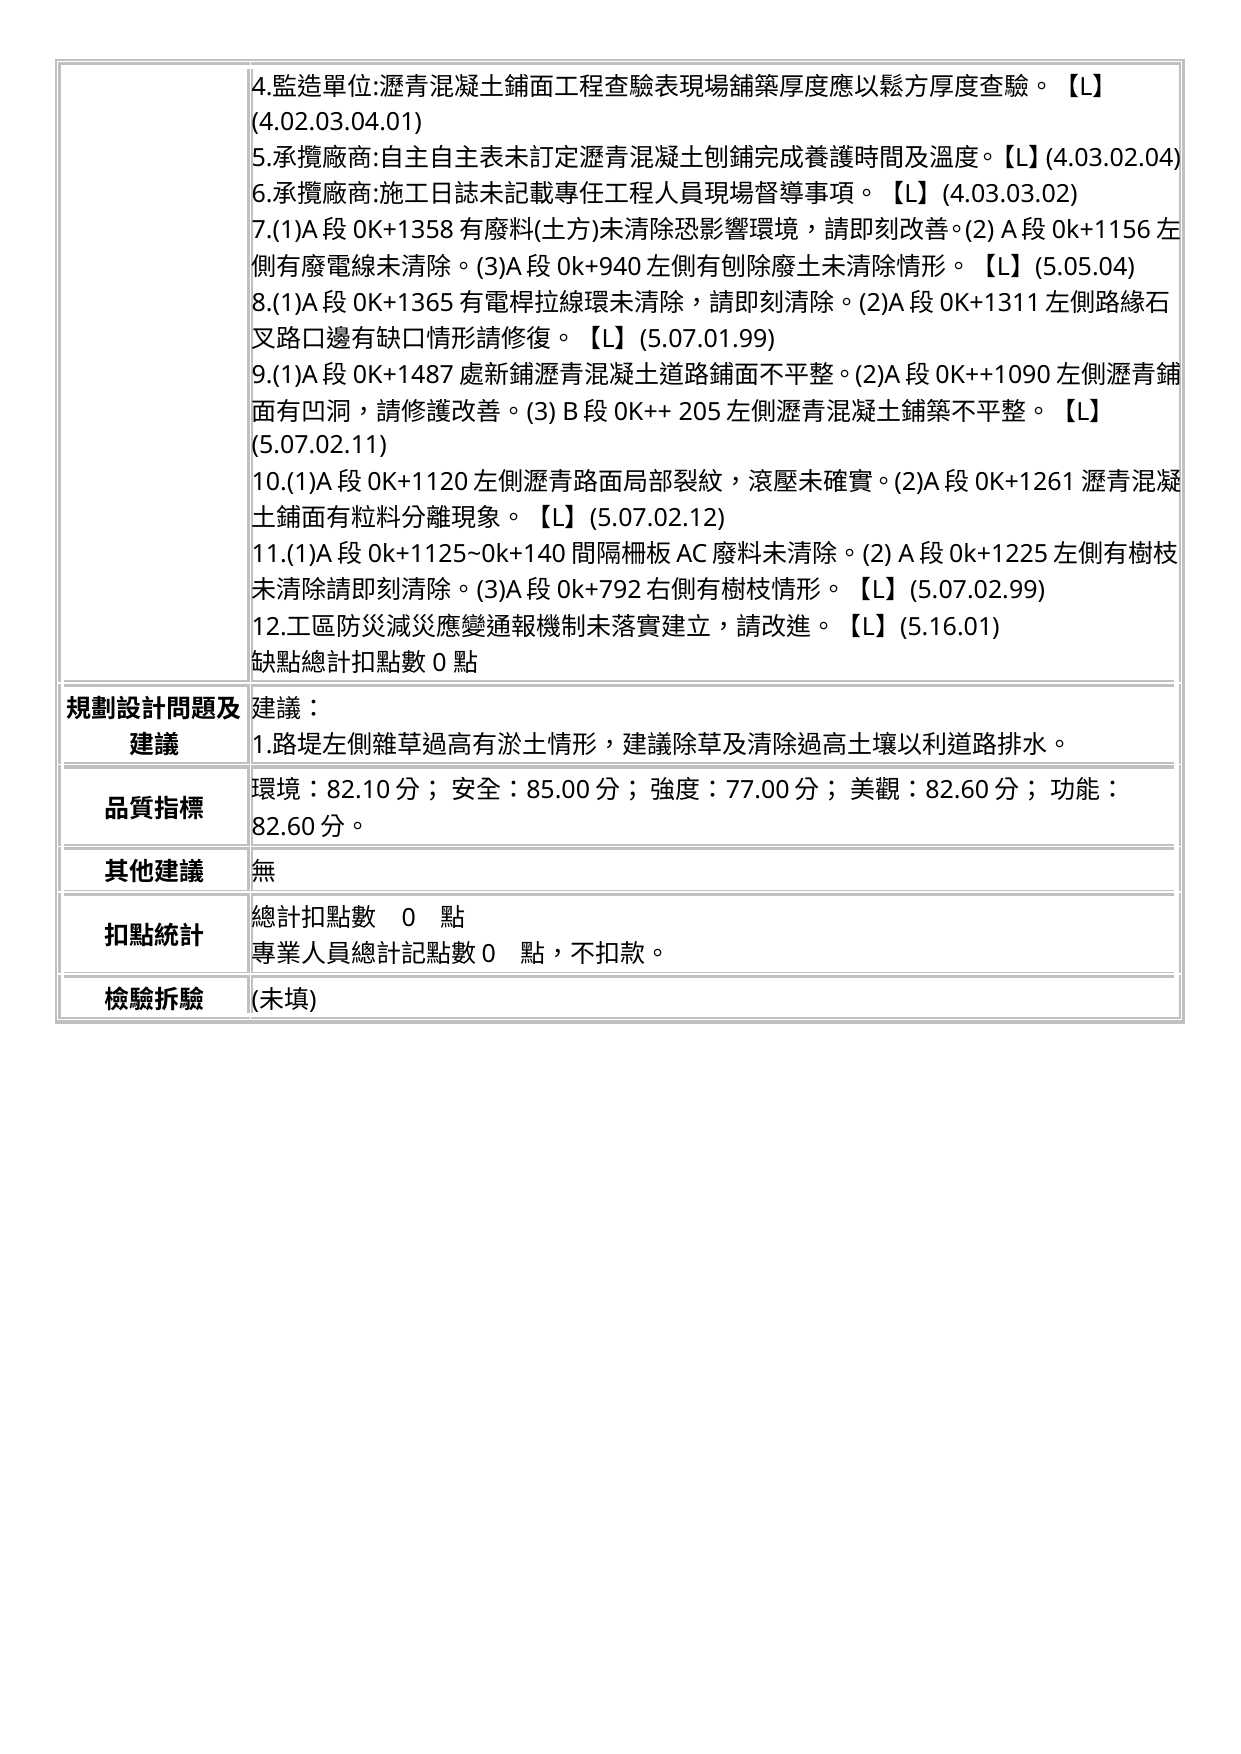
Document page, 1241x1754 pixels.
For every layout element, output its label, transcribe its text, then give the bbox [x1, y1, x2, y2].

table_cell 規劃設計問題及建議 [58, 680, 250, 762]
table_cell 環境：82.10分； 安全：85.00分； 強度：77.00分； 美觀：82.60分； 功能：82.60分。 [250, 762, 1182, 844]
table_cell 品質指標 [58, 762, 250, 844]
table_cell 檢驗拆驗 [58, 972, 250, 1017]
table_cell 無 [250, 844, 1182, 890]
table_cell (未填) [250, 972, 1182, 1017]
table_cell 總計扣點數 0 點 專業人員總計記點數0 點，不扣款。 [250, 890, 1182, 972]
table_cell 扣點統計 [58, 890, 250, 972]
table_cell 其他建議 [58, 844, 250, 890]
table_cell [61, 65, 250, 680]
table_cell 建議： 1.路堤左側雜草過高有淤土情形，建議除草及清除過高土壤以利道路排水。 [250, 680, 1182, 762]
table_cell 4.監造單位:瀝青混凝土鋪面工程查驗表現場舖築厚度應以鬆方厚度查驗。【L】(4.02.03.04.01) 5.承攬廠商:自主自主表未訂定瀝青混凝土刨鋪完成養護時間及溫度。【L】(4.03.02.04) 6.承攬廠商:施工日誌未記載專任工程人員現場督導事項。【L】(4.03.03.02) 7.(1)A段0K+1358有廢料(土方)未清除恐影響環境，請即刻改善。(2) A段0k+1156左側有廢電線未清除。(3)A段0k+940左側有刨除廢土未清除情形。【L】(5.05.04) 8.(1)A段0K+1365有電桿拉線環未清除，請即刻清除。(2)A段0K+1311左側路緣石叉路口邊有缺口情形請修復。【L】(5.07.01.99) 9.(1)A段0K+1487處新鋪瀝青混凝土道路鋪面不平整。(2)A段0K++1090左側瀝青鋪面有凹洞，請修護改善。(3) B段0K++ 205左側瀝青混凝土鋪築不平整。【L】(5.07.02.11) 10.(1)A段0K+1120左側瀝青路面局部裂紋，滾壓未確實。(2)A段0K+1261瀝青混凝土鋪面有粒料分離現象。【L】(5.07.02.12) 11.(1)A段 0k+1125~0k+140間隔柵板AC廢料未清除。(2) A段0k+1225左側有樹枝未清除請即刻清除。(3)A段0k+792右側有樹枝情形。【L】(5.07.02.99) 12.工區防災減災應變通報機制未落實建立，請改進。【L】(5.16.01) 缺點總計扣點數 0 點 [250, 61, 1182, 680]
